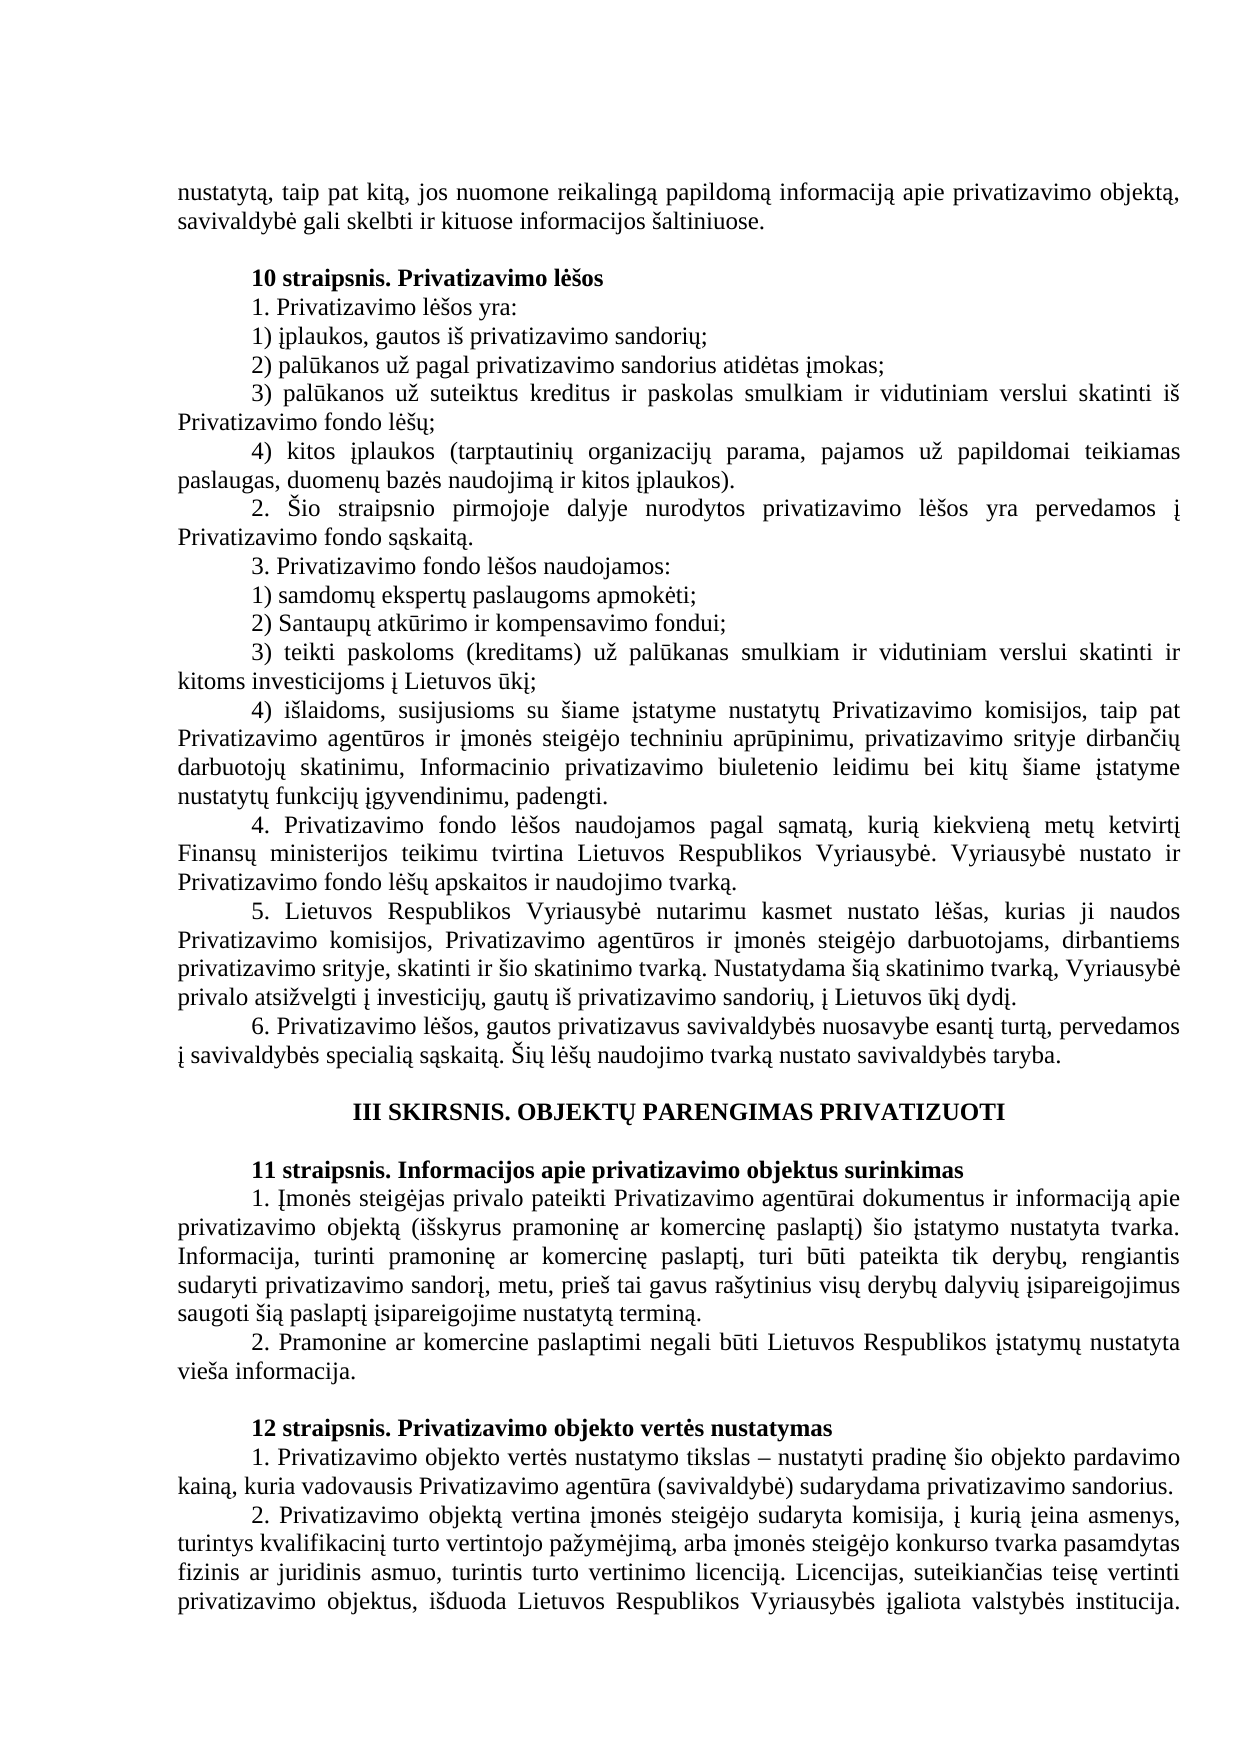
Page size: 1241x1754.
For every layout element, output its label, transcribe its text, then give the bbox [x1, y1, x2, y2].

text 5. Lietuvos Respublikos Vyriausybė nutarimu kasmet nustato lėšas, kurias ji naudos Privatizavimo komisijos, Privatizavimo agentūros ir įmonės steigėjo darbuotojams, dirbantiems privatizavimo srityje, skatinti ir šio skatinimo tvarką. Nustatydama šią skatinimo tvarką, Vyriausybė privalo atsižvelgti į investicijų, gautų iš privatizavimo sandorių, į Lietuvos ūkį dydį. [177, 896, 1181, 1011]
text 1. Įmonės steigėjas privalo pateikti Privatizavimo agentūrai dokumentus ir informaciją apie privatizavimo objektą (išskyrus pramoninę ar komercinę paslaptį) šio įstatymo nustatyta tvarka. Informacija, turinti pramoninę ar komercinę paslaptį, turi būti pateikta tik derybų, rengiantis sudaryti privatizavimo sandorį, metu, prieš tai gavus rašytinius visų derybų dalyvių įsipareigojimus saugoti šią paslaptį įsipareigojime nustatytą terminą. [177, 1183, 1181, 1327]
text 4) išlaidoms, susijusioms su šiame įstatyme nustatytų Privatizavimo komisijos, taip pat Privatizavimo agentūros ir įmonės steigėjo techniniu aprūpinimu, privatizavimo srityje dirbančių darbuotojų skatinimu, Informacinio privatizavimo biuletenio leidimu bei kitų šiame įstatyme nustatytų funkcijų įgyvendinimu, padengti. [177, 695, 1181, 810]
text 11 straipsnis. Informacijos apie privatizavimo objektus surinkimas [177, 1155, 1181, 1183]
text 2. Pramonine ar komercine paslaptimi negali būti Lietuvos Respublikos įstatymų nustatyta vieša informacija. [177, 1327, 1181, 1385]
text 3. Privatizavimo fondo lėšos naudojamos: [177, 551, 1181, 580]
text 2) palūkanos už pagal privatizavimo sandorius atidėtas įmokas; [177, 350, 1181, 378]
text 1) įplaukos, gautos iš privatizavimo sandorių; [177, 321, 1181, 350]
text 6. Privatizavimo lėšos, gautos privatizavus savivaldybės nuosavybe esantį turtą, pervedamos į savivaldybės specialią sąskaitą. Šių lėšų naudojimo tvarką nustato savivaldybės taryba. [177, 1011, 1181, 1068]
text 12 straipsnis. Privatizavimo objekto vertės nustatymas [177, 1413, 1181, 1442]
text 1) samdomų ekspertų paslaugoms apmokėti; [177, 580, 1181, 608]
text 4) kitos įplaukos (tarptautinių organizacijų parama, pajamos už papildomai teikiamas paslaugas, duomenų bazės naudojimą ir kitos įplaukos). [177, 436, 1181, 493]
text 1. Privatizavimo objekto vertės nustatymo tikslas – nustatyti pradinę šio objekto pardavimo kainą, kuria vadovausis Privatizavimo agentūra (savivaldybė) sudarydama privatizavimo sandorius. [177, 1442, 1181, 1500]
text 10 straipsnis. Privatizavimo lėšos [177, 263, 1181, 292]
text 2. Šio straipsnio pirmojoje dalyje nurodytos privatizavimo lėšos yra pervedamos į Privatizavimo fondo sąskaitą. [177, 493, 1181, 551]
text 4. Privatizavimo fondo lėšos naudojamos pagal sąmatą, kurią kiekvieną metų ketvirtį Finansų ministerijos teikimu tvirtina Lietuvos Respublikos Vyriausybė. Vyriausybė nustato ir Privatizavimo fondo lėšų apskaitos ir naudojimo tvarką. [177, 810, 1181, 896]
text 1. Privatizavimo lėšos yra: [177, 292, 1181, 321]
text 2. Privatizavimo objektą vertina įmonės steigėjo sudaryta komisija, į kurią įeina asmenys, turintys kvalifikacinį turto vertintojo pažymėjimą, arba įmonės steigėjo konkurso tvarka pasamdytas fizinis ar juridinis asmuo, turintis turto vertinimo licenciją. Licencijas, suteikiančias teisę vertinti privatizavimo objektus, išduoda Lietuvos Respublikos Vyriausybės įgaliota valstybės institucija. [177, 1500, 1181, 1615]
text III SKIRSNIS. OBJEKTŲ PARENGIMAS PRIVATIZUOTI [177, 1097, 1181, 1126]
text nustatytą, taip pat kitą, jos nuomone reikalingą papildomą informaciją apie privatizavimo objektą, savivaldybė gali skelbti ir kituose informacijos šaltiniuose. [177, 177, 1181, 235]
text 3) palūkanos už suteiktus kreditus ir paskolas smulkiam ir vidutiniam verslui skatinti iš Privatizavimo fondo lėšų; [177, 378, 1181, 436]
text 2) Santaupų atkūrimo ir kompensavimo fondui; [177, 608, 1181, 637]
text 3) teikti paskoloms (kreditams) už palūkanas smulkiam ir vidutiniam verslui skatinti ir kitoms investicijoms į Lietuvos ūkį; [177, 637, 1181, 695]
